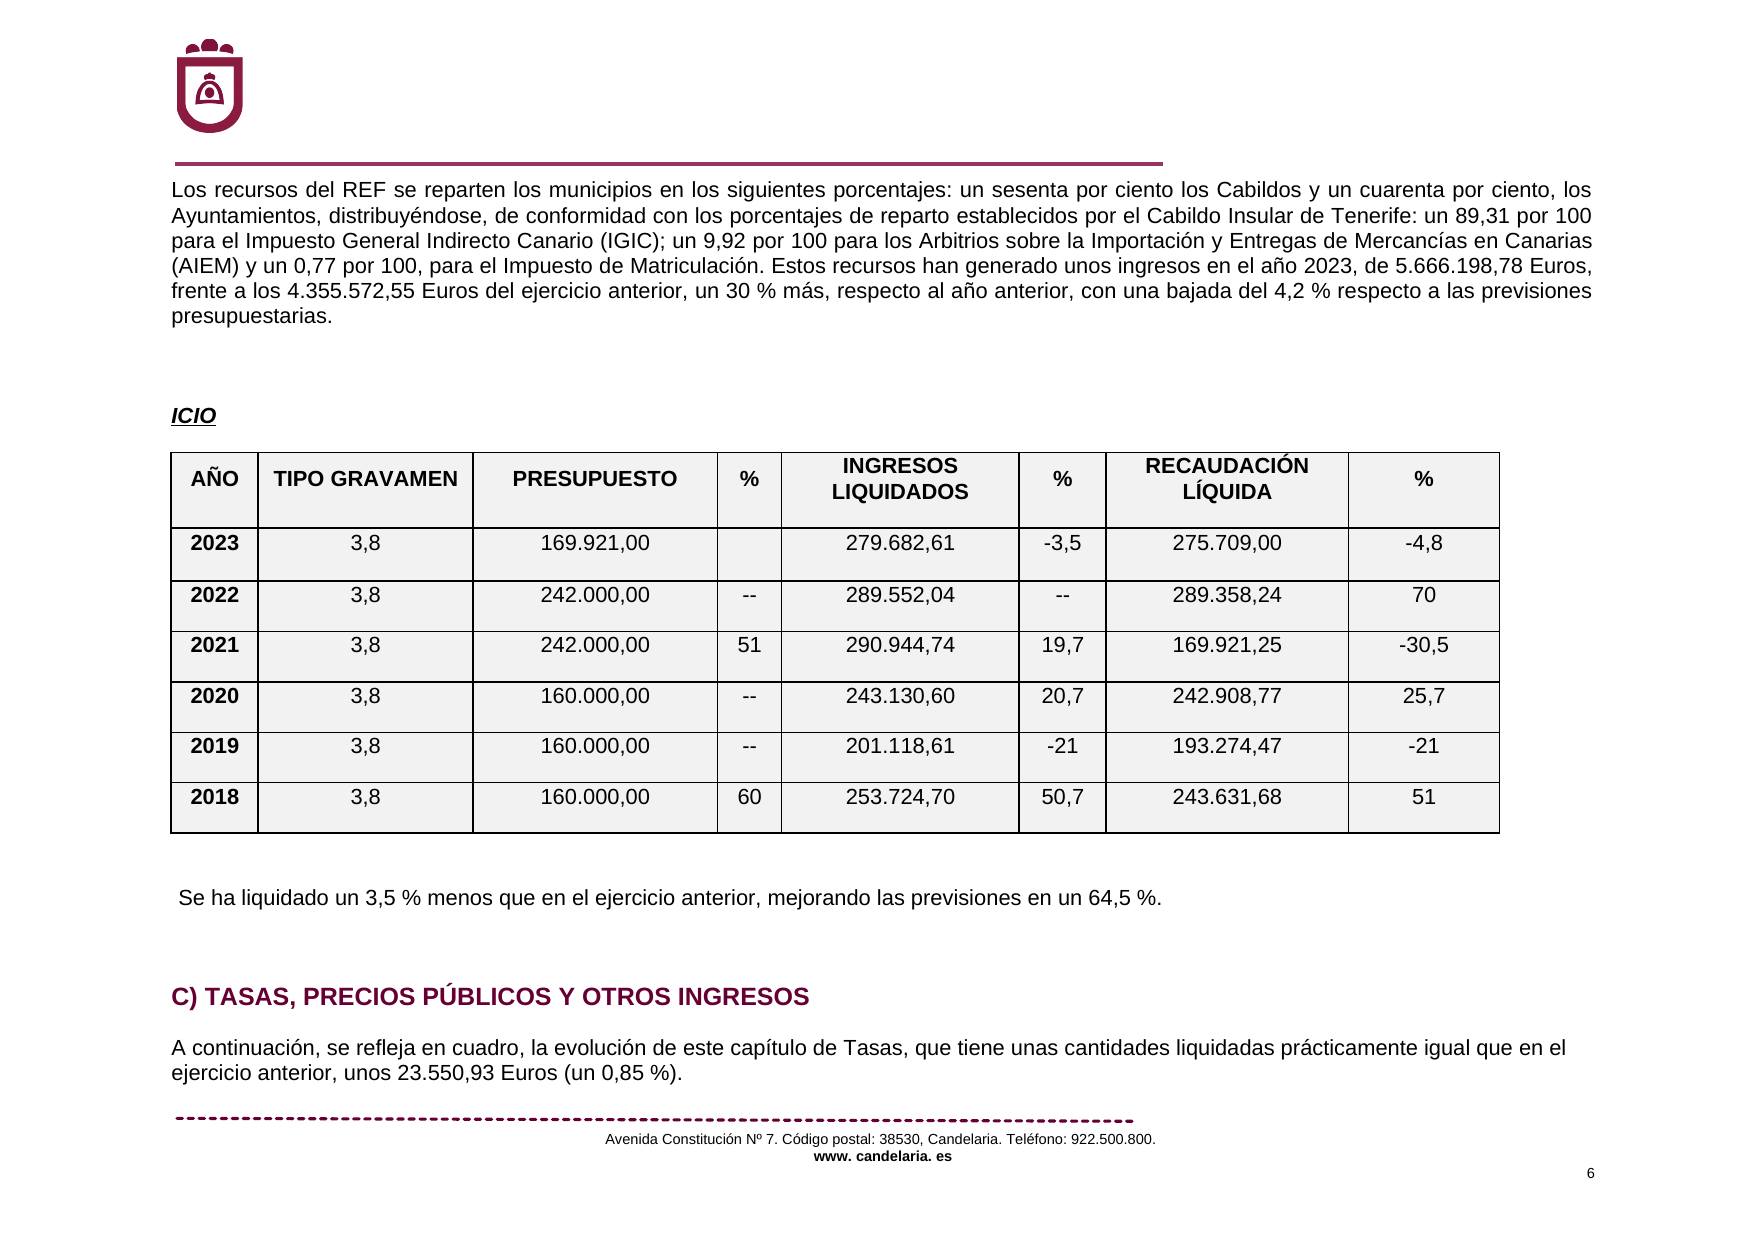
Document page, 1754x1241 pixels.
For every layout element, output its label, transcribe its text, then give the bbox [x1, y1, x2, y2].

table_cell -- [718, 683, 781, 731]
table_cell 2018 [172, 783, 257, 832]
table_header INGRESOS LIQUIDADOS [782, 453, 1018, 527]
table_cell 3,8 [259, 733, 472, 782]
table_cell 51 [1349, 783, 1499, 832]
table_cell 242.000,00 [474, 632, 717, 681]
table_cell 2022 [172, 582, 257, 631]
table_cell 19,7 [1020, 632, 1105, 681]
table_cell 2021 [172, 632, 257, 681]
table_cell -3,5 [1020, 529, 1105, 580]
table_header % [718, 453, 781, 527]
table_cell 60 [718, 783, 781, 832]
table_cell 279.682,61 [782, 529, 1018, 580]
table_cell 289.358,24 [1107, 582, 1348, 631]
table_cell -30,5 [1349, 632, 1499, 681]
table_header % [1020, 453, 1105, 527]
table_cell 243.130,60 [782, 683, 1018, 731]
table_cell -4,8 [1349, 529, 1499, 580]
table_cell 160.000,00 [474, 683, 717, 731]
table_cell 201.118,61 [782, 733, 1018, 782]
table_cell 290.944,74 [782, 632, 1018, 681]
table_cell [718, 529, 781, 580]
table_header AÑO [172, 453, 257, 527]
table_cell 3,8 [259, 529, 472, 580]
table_cell -- [1020, 582, 1105, 631]
table_cell 169.921,25 [1107, 632, 1348, 681]
text C) TASAS, PRECIOS PÚBLICOS Y OTROS INGRESOS [171, 982, 1595, 1011]
table_cell 3,8 [259, 783, 472, 832]
table_cell 3,8 [259, 582, 472, 631]
table_cell -- [718, 733, 781, 782]
table_cell 2020 [172, 683, 257, 731]
table_cell 193.274,47 [1107, 733, 1348, 782]
table_cell 2023 [172, 529, 257, 580]
table_cell 25,7 [1349, 683, 1499, 731]
table_cell 3,8 [259, 632, 472, 681]
table_cell 160.000,00 [474, 783, 717, 832]
table_cell -21 [1020, 733, 1105, 782]
table_header % [1349, 453, 1499, 527]
table_cell 169.921,00 [474, 529, 717, 580]
table_cell 50,7 [1020, 783, 1105, 832]
table_cell 253.724,70 [782, 783, 1018, 832]
table_cell 243.631,68 [1107, 783, 1348, 832]
table_cell -- [718, 582, 781, 631]
table_cell 242.908,77 [1107, 683, 1348, 731]
table_cell -21 [1349, 733, 1499, 782]
table_cell 70 [1349, 582, 1499, 631]
text Los recursos del REF se reparten los municipios en los siguientes porcentajes: un sesenta por ciento los Cabildos y un cuarenta por ciento, los Ayuntamientos, distribuyéndose, de conformidad con los porcentajes de reparto establecidos por el Cabildo Insular de Tenerife: un 89,31 por 100 para el Impuesto General Indirecto Canario (IGIC); un 9,92 por 100 para los Arbitrios sobre la Importación y Entregas de Mercancías en Canarias (AIEM) y un 0,77 por 100, para el Impuesto de Matriculación. Estos recursos han generado unos ingresos en el año 2023, de 5.666.198,78 Euros, frente a los 4.355.572,55 Euros del ejercicio anterior, un 30 % más, respecto al año anterior, con una bajada del 4,2 % respecto a las previsiones presupuestarias. [171, 177, 1595, 328]
table_cell 275.709,00 [1107, 529, 1348, 580]
table_header PRESUPUESTO [474, 453, 717, 527]
table_cell 3,8 [259, 683, 472, 731]
text A continuación, se refleja en cuadro, la evolución de este capítulo de Tasas, que tiene unas cantidades liquidadas prácticamente igual que en el ejercicio anterior, unos 23.550,93 Euros (un 0,85 %). [171, 1034, 1595, 1085]
table_cell 160.000,00 [474, 733, 717, 782]
table_cell 20,7 [1020, 683, 1105, 731]
table_cell 2019 [172, 733, 257, 782]
text ICIO [171, 403, 1595, 428]
table_cell 242.000,00 [474, 582, 717, 631]
table_cell 289.552,04 [782, 582, 1018, 631]
table_header RECAUDACIÓN LÍQUIDA [1107, 453, 1348, 527]
table_cell 51 [718, 632, 781, 681]
table_header TIPO GRAVAMEN [259, 453, 472, 527]
text Se ha liquidado un 3,5 % menos que en el ejercicio anterior, mejorando las previsiones en un 64,5 %. [178, 885, 1595, 910]
